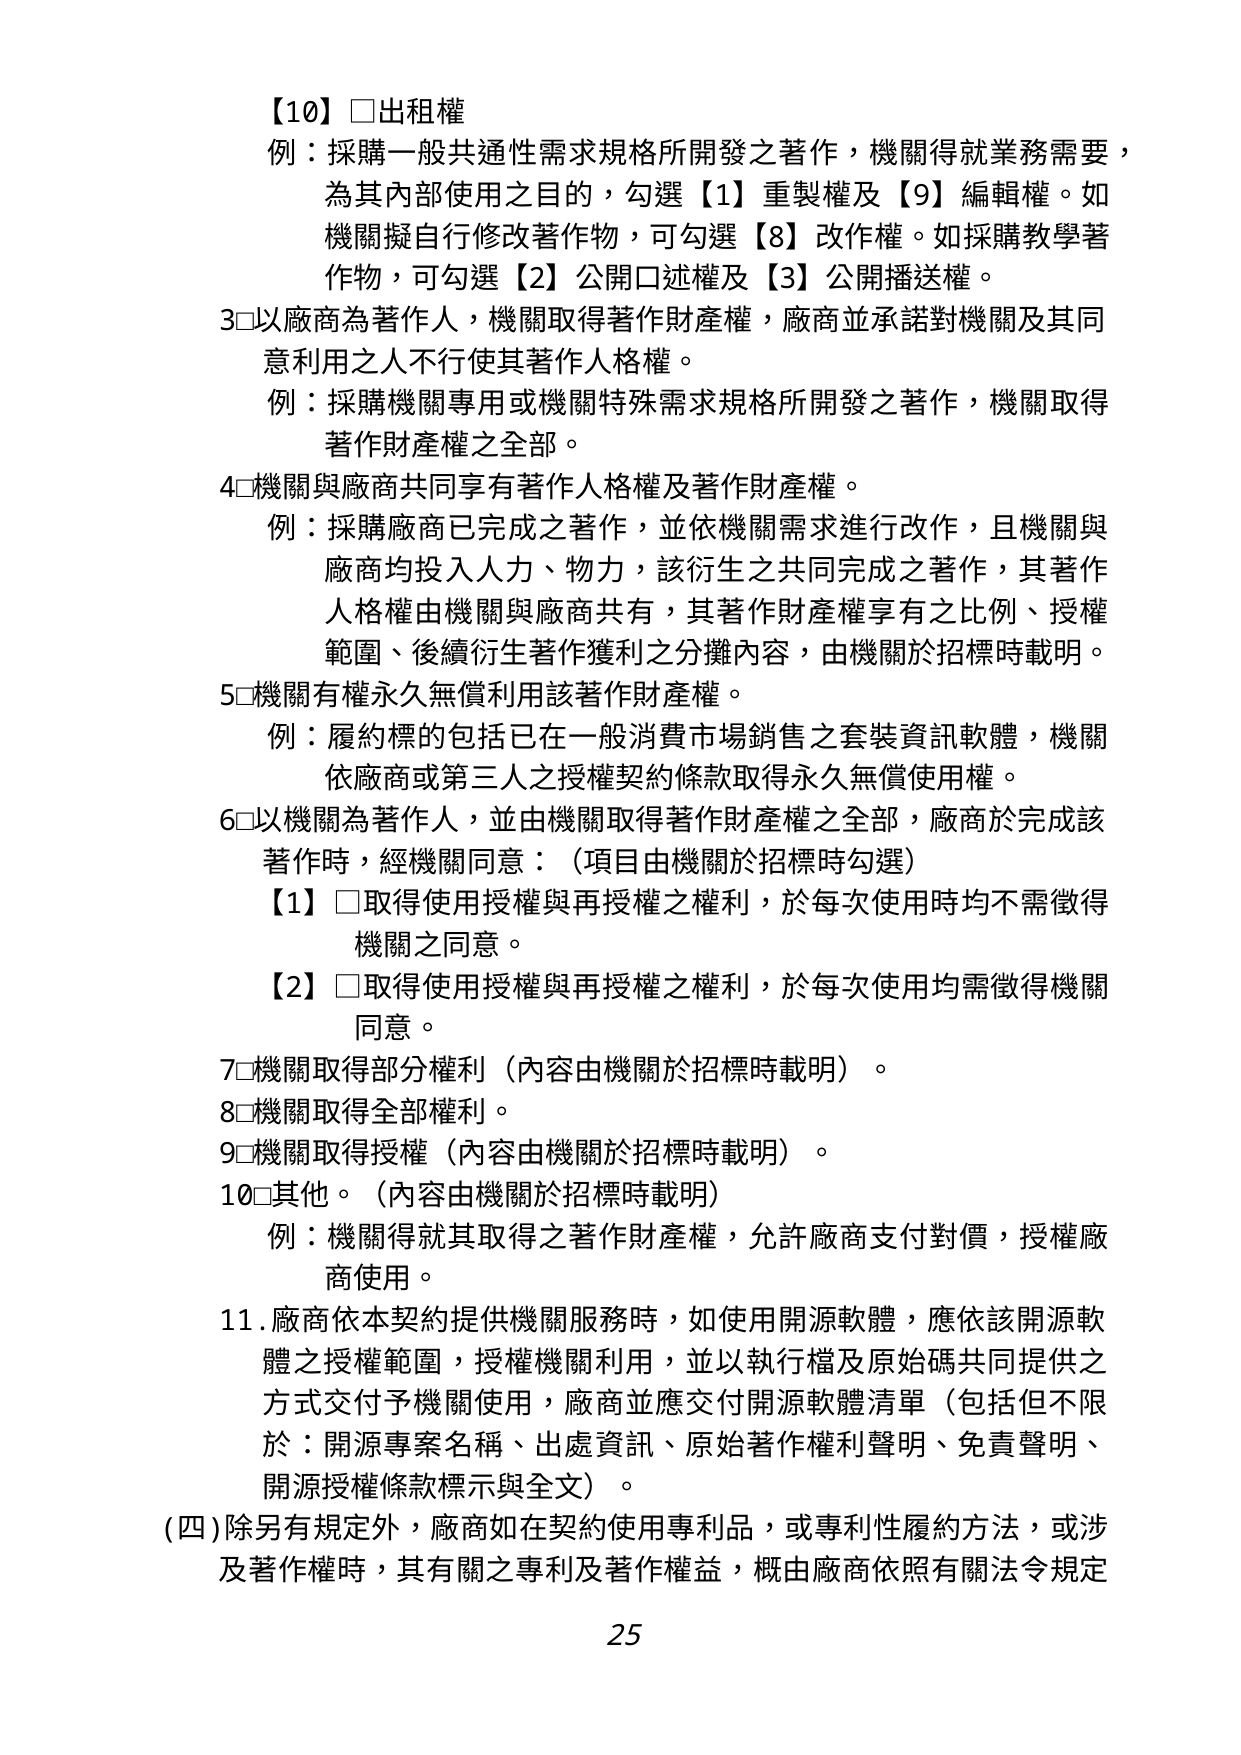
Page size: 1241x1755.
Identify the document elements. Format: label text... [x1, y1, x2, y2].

text 7□機關取得部分權利（內容由機關於招標時載明）。 [218, 1047, 1108, 1089]
text 例：採購一般共通性需求規格所開發之著作，機關得就業務需要，為其內部使用之目的，勾選【1】重製權及【9】編輯權。如機關擬自行修改著作物，可勾選【8】改作權。如採購教學著作物，可勾選【2】公開口述權及【3】公開播送權。 [267, 130, 1110, 297]
text 【10】□出租權 [236, 89, 1110, 130]
text 6□以機關為著作人，並由機關取得著作財產權之全部，廠商於完成該著作時，經機關同意：（項目由機關於招標時勾選） [218, 797, 1108, 880]
text 4□機關與廠商共同享有著作人格權及著作財產權。 [218, 464, 1108, 505]
text 【1】□取得使用授權與再授權之權利，於每次使用時均不需徵得機關之同意。 [255, 880, 1110, 964]
text 11.廠商依本契約提供機關服務時，如使用開源軟體，應依該開源軟體之授權範圍，授權機關利用，並以執行檔及原始碼共同提供之方式交付予機關使用，廠商並應交付開源軟體清單（包括但不限於：開源專案名稱、出處資訊、原始著作權利聲明、免責聲明、開源授權條款標示與全文）。 [218, 1297, 1108, 1505]
text 【2】□取得使用授權與再授權之權利，於每次使用均需徵得機關同意。 [255, 964, 1110, 1047]
text 例：採購機關專用或機關特殊需求規格所開發之著作，機關取得著作財產權之全部。 [267, 380, 1110, 464]
text 5□機關有權永久無償利用該著作財產權。 [218, 672, 1108, 714]
text 例：採購廠商已完成之著作，並依機關需求進行改作，且機關與廠商均投入人力、物力，該衍生之共同完成之著作，其著作人格權由機關與廠商共有，其著作財產權享有之比例、授權範圍、後續衍生著作獲利之分攤內容，由機關於招標時載明。 [267, 505, 1110, 672]
text 3□以廠商為著作人，機關取得著作財產權，廠商並承諾對機關及其同意利用之人不行使其著作人格權。 [218, 297, 1108, 380]
text 例：履約標的包括已在一般消費市場銷售之套裝資訊軟體，機關依廠商或第三人之授權契約條款取得永久無償使用權。 [267, 714, 1110, 797]
text 例：機關得就其取得之著作財產權，允許廠商支付對價，授權廠商使用。 [267, 1214, 1110, 1297]
text (四)除另有規定外，廠商如在契約使用專利品，或專利性履約方法，或涉及著作權時，其有關之專利及著作權益，概由廠商依照有關法令規定 [159, 1505, 1110, 1589]
text 9□機關取得授權（內容由機關於招標時載明）。 [218, 1130, 1108, 1172]
text 10□其他。（內容由機關於招標時載明） [218, 1172, 1108, 1214]
text 8□機關取得全部權利。 [218, 1089, 1108, 1130]
